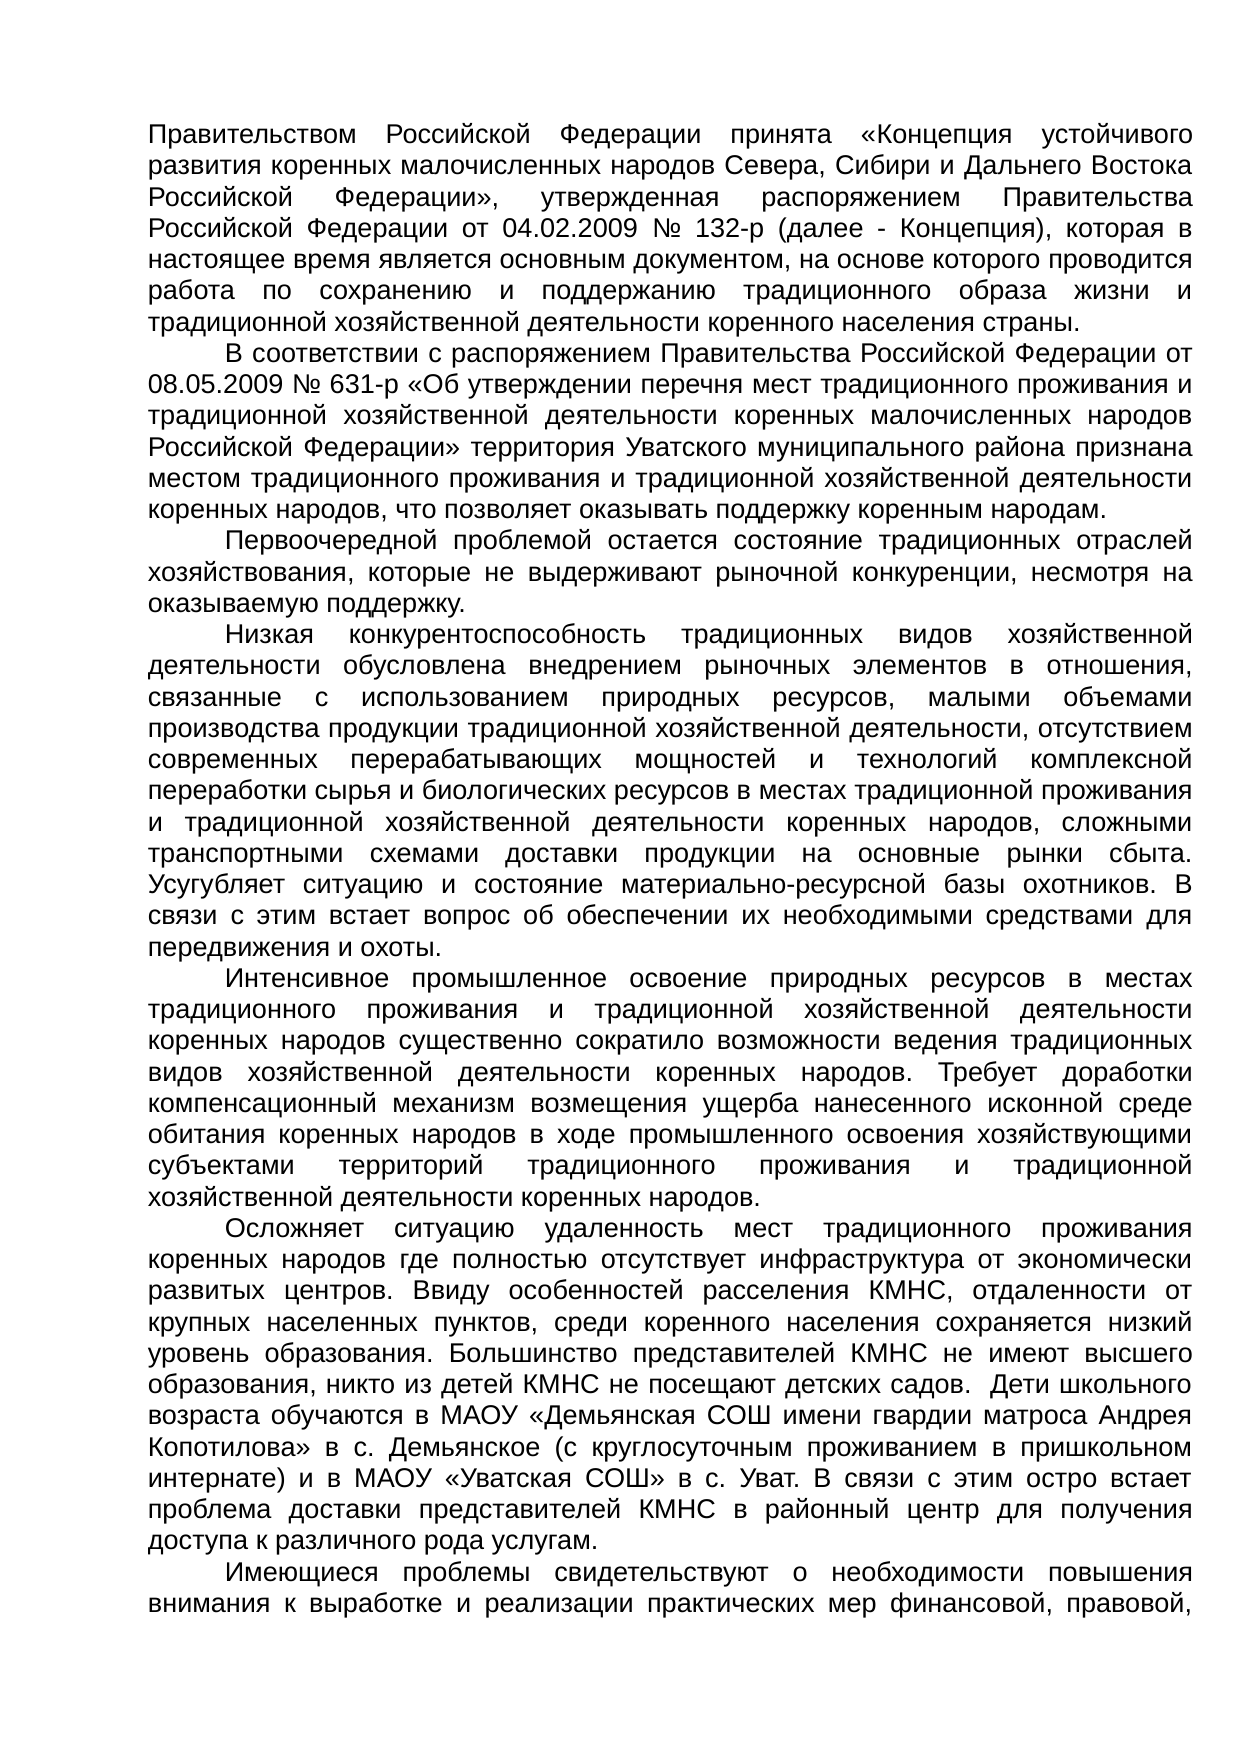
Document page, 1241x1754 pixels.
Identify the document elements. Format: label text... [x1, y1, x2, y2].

text Осложняет ситуацию удаленность мест традиционного проживания коренных народов где полностью отсутствует инфраструктура от экономически развитых центров. Ввиду особенностей расселения КМНС, отдаленности от крупных населенных пунктов, среди коренного населения сохраняется низкий уровень образования. Большинство представителей КМНС не имеют высшего образования, никто из детей КМНС не посещают детских садов. Дети школьного возраста обучаются в МАОУ «Демьянская СОШ имени гвардии матроса Андрея Копотилова» в с. Демьянское (с круглосуточным проживанием в пришкольном интернате) и в МАОУ «Уватская СОШ» в с. Уват. В связи с этим остро встает проблема доставки представителей КМНС в районный центр для получения доступа к различного рода услугам. [148, 1212, 1193, 1556]
text Интенсивное промышленное освоение природных ресурсов в местах традиционного проживания и традиционной хозяйственной деятельности коренных народов существенно сократило возможности ведения традиционных видов хозяйственной деятельности коренных народов. Требует доработки компенсационный механизм возмещения ущерба нанесенного исконной среде обитания коренных народов в ходе промышленного освоения хозяйствующими субъектами территорий традиционного проживания и традиционной хозяйственной деятельности коренных народов. [148, 962, 1193, 1212]
text Имеющиеся проблемы свидетельствуют о необходимости повышения внимания к выработке и реализации практических мер финансовой, правовой, [148, 1556, 1193, 1618]
text Правительством Российской Федерации принята «Концепция устойчивого развития коренных малочисленных народов Севера, Сибири и Дальнего Востока Российской Федерации», утвержденная распоряжением Правительства Российской Федерации от 04.02.2009 № 132-р (далее - Концепция), которая в настоящее время является основным документом, на основе которого проводится работа по сохранению и поддержанию традиционного образа жизни и традиционной хозяйственной деятельности коренного населения страны. [148, 118, 1193, 337]
text Первоочередной проблемой остается состояние традиционных отраслей хозяйствования, которые не выдерживают рыночной конкуренции, несмотря на оказываемую поддержку. [148, 524, 1193, 618]
text В соответствии с распоряжением Правительства Российской Федерации от 08.05.2009 № 631-р «Об утверждении перечня мест традиционного проживания и традиционной хозяйственной деятельности коренных малочисленных народов Российской Федерации» территория Уватского муниципального района признана местом традиционного проживания и традиционной хозяйственной деятельности коренных народов, что позволяет оказывать поддержку коренным народам. [148, 337, 1193, 524]
text Низкая конкурентоспособность традиционных видов хозяйственной деятельности обусловлена внедрением рыночных элементов в отношения, связанные с использованием природных ресурсов, малыми объемами производства продукции традиционной хозяйственной деятельности, отсутствием современных перерабатывающих мощностей и технологий комплексной переработки сырья и биологических ресурсов в местах традиционной проживания и традиционной хозяйственной деятельности коренных народов, сложными транспортными схемами доставки продукции на основные рынки сбыта. Усугубляет ситуацию и состояние материально-ресурсной базы охотников. В связи с этим встает вопрос об обеспечении их необходимыми средствами для передвижения и охоты. [148, 618, 1193, 962]
